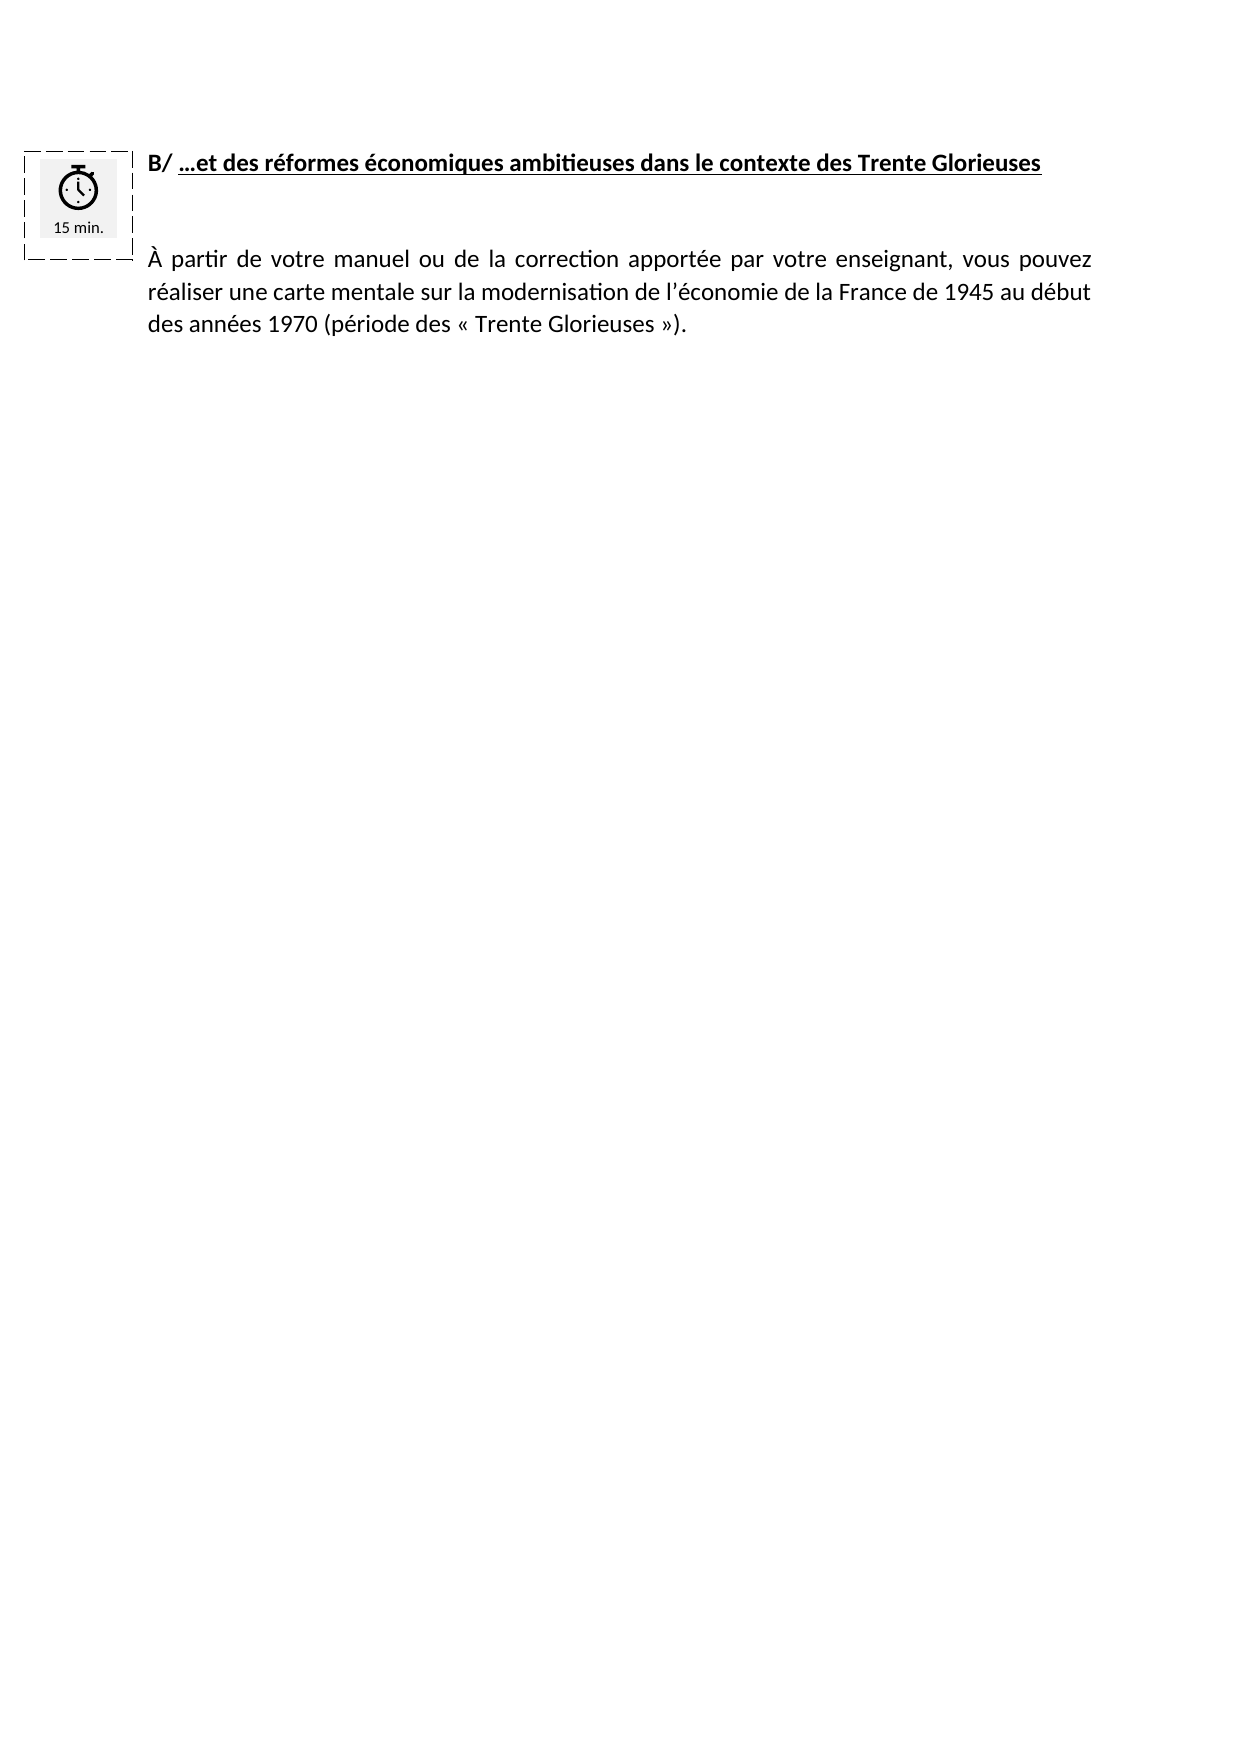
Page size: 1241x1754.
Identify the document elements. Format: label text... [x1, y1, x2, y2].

text B/ …et des réformes économiques ambitieuses dans le contexte des Trente Glorieuses [148, 148, 1093, 178]
text [24, 151, 133, 260]
text À partir de votre manuel ou de la correction apportée par votre enseignant, vous pouvez réaliser une carte mentale sur la modernisation de l’économie de la France de 1945 au début des années 1970 (période des « Trente Glorieuses »). [148, 243, 1093, 339]
text 15 min. [40, 217, 117, 238]
